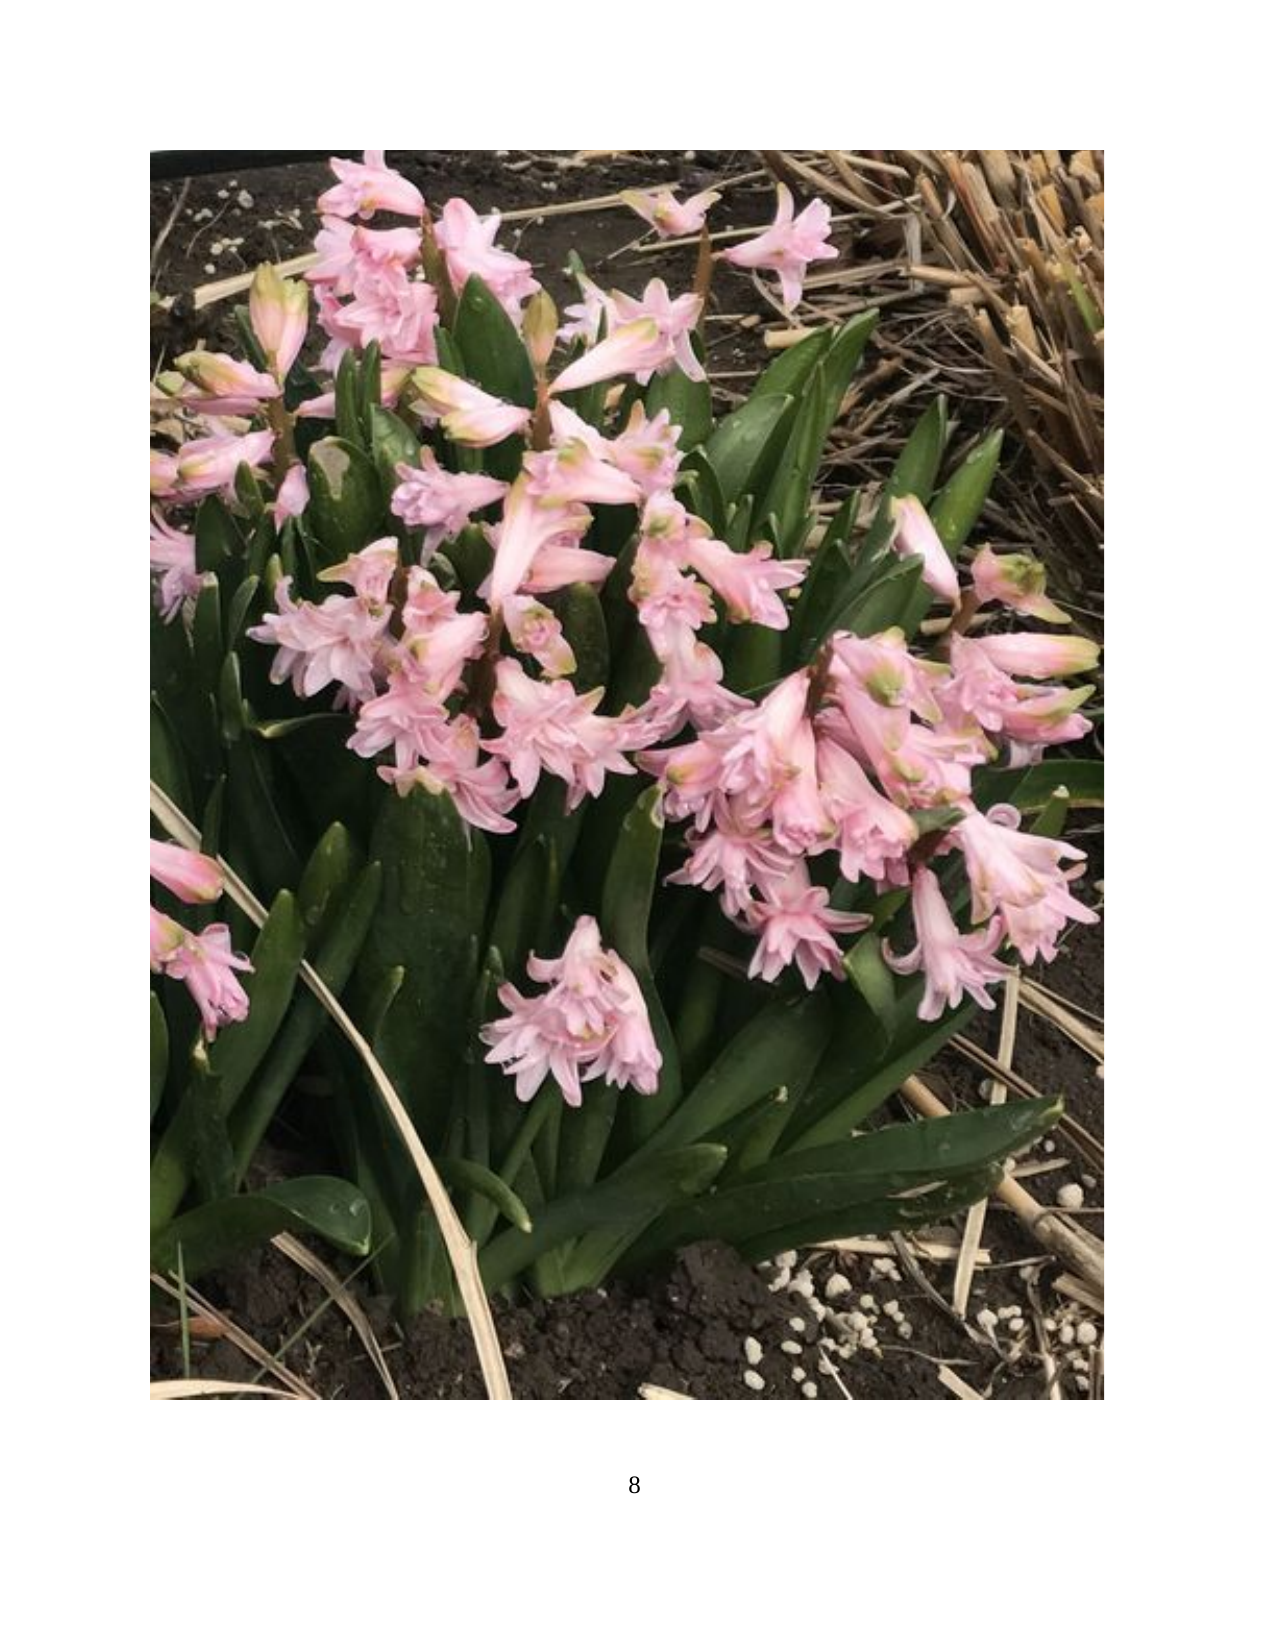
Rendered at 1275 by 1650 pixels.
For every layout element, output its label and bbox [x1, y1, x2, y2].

picture [150, 150, 1105, 1400]
